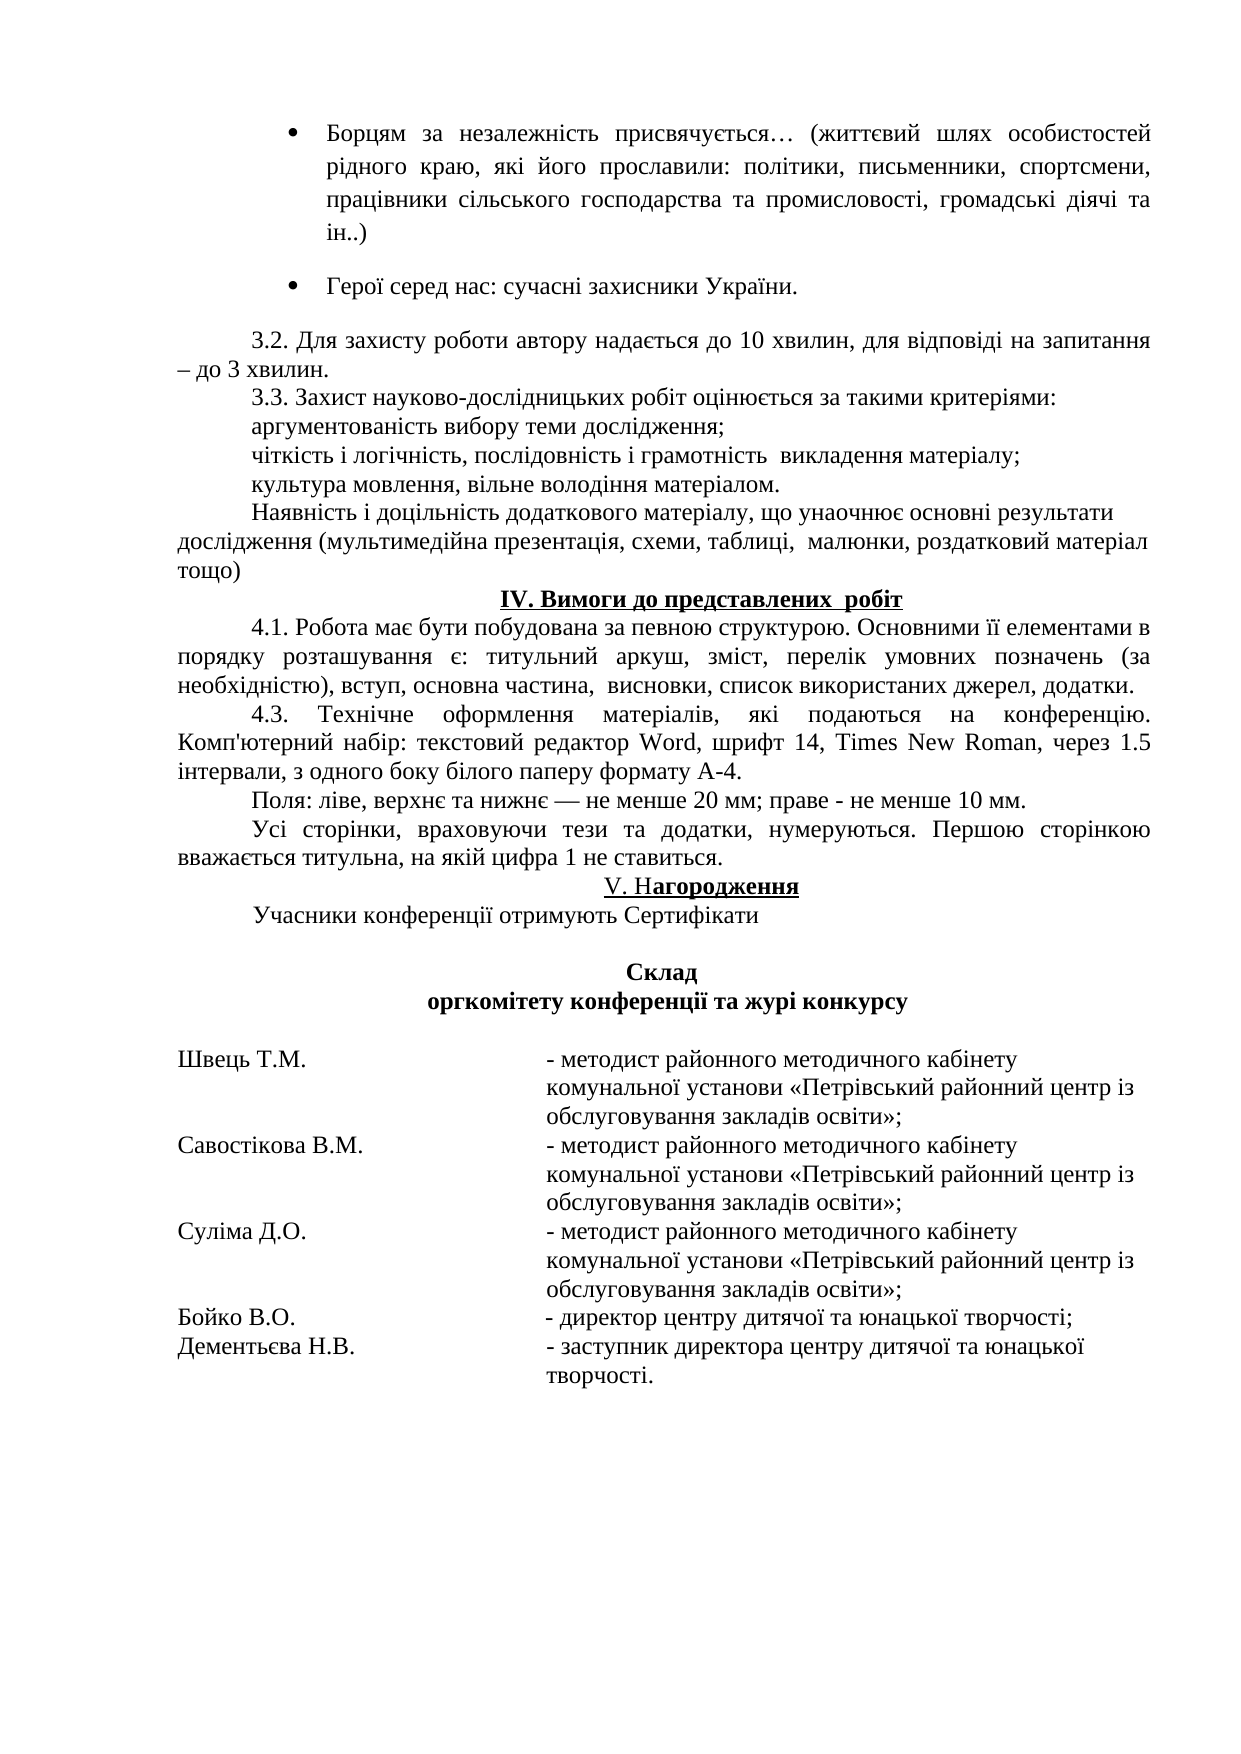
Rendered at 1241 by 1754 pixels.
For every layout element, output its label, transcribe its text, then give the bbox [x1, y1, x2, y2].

text Бойко В.О. - директор центру дитячої та юнацької творчості; [177, 1302, 1152, 1331]
text Поля: ліве, верхнє та нижнє — не менше 20 мм; праве - не менше 10 мм. [177, 785, 1152, 814]
text оргкомітету конференції та журі конкурсу [177, 986, 1152, 1015]
text аргументованість вибору теми дослідження; [177, 411, 1152, 440]
text Дементьєва Н.В. - заступник директора центру дитячої та юнацької творчості. [177, 1331, 1152, 1389]
text Усі сторінки, враховуючи тези та додатки, нумеруються. Першою сторінкою вважається титульна, на якій цифра 1 не ставиться. [177, 814, 1152, 871]
text ІV. Вимоги до представлених робіт [177, 584, 1152, 612]
text Учасники конференції отримують Сертифікати [177, 900, 1152, 929]
text Склад [177, 957, 1152, 986]
text V. Нагородження [177, 871, 1152, 900]
text культура мовлення, вільне володіння матеріалом. [177, 469, 1152, 497]
text Швець Т.М. - методист районного методичного кабінету комунальної установи «Петрівський районний центр із обслуговування закладів освіти»; [177, 1044, 1152, 1130]
text 4.1. Робота має бути побудована за певною структурою. Основними її елементами в порядку розташування є: титульний аркуш, зміст, перелік умовних позначень (за необхідністю), вступ, основна частина, висновки, список використаних джерел, додатки. [177, 612, 1152, 699]
text 3.3. Захист науково-дослідницьких робіт оцінюється за такими критеріями: [177, 382, 1152, 411]
text Савостікова В.М. - методист районного методичного кабінету комунальної установи «Петрівський районний центр із обслуговування закладів освіти»; [177, 1130, 1152, 1216]
list Борцям за незалежність присвячується… (життєвий шлях особистостей рідного краю, які його прославили: політики, письменники, спортсмени, працівники сільського господарства та промисловості, громадські діячі та ін..) [288, 118, 1152, 246]
text Суліма Д.О. - методист районного методичного кабінету комунальної установи «Петрівський районний центр із обслуговування закладів освіти»; [177, 1216, 1152, 1302]
text Наявність і доцільність додаткового матеріалу, що унаочнює основні результати дослідження (мультимедійна презентація, схеми, таблиці, малюнки, роздатковий матеріал тощо) [177, 497, 1152, 584]
text 4.3. Технічне оформлення матеріалів, які подаються на конференцію. Комп'ютерний набір: текстовий редактор Word, шрифт 14, Тіmes New Roman, через 1.5 інтервали, з одного боку білого паперу формату А-4. [177, 699, 1152, 785]
text 3.2. Для захисту роботи автору надається до 10 хвилин, для відповіді на запитання – до 3 хвилин. [177, 325, 1152, 382]
text чіткість і логічність, послідовність і грамотність викладення матеріалу; [177, 440, 1152, 469]
list Герої серед нас: сучасні захисники України. [288, 271, 1152, 300]
